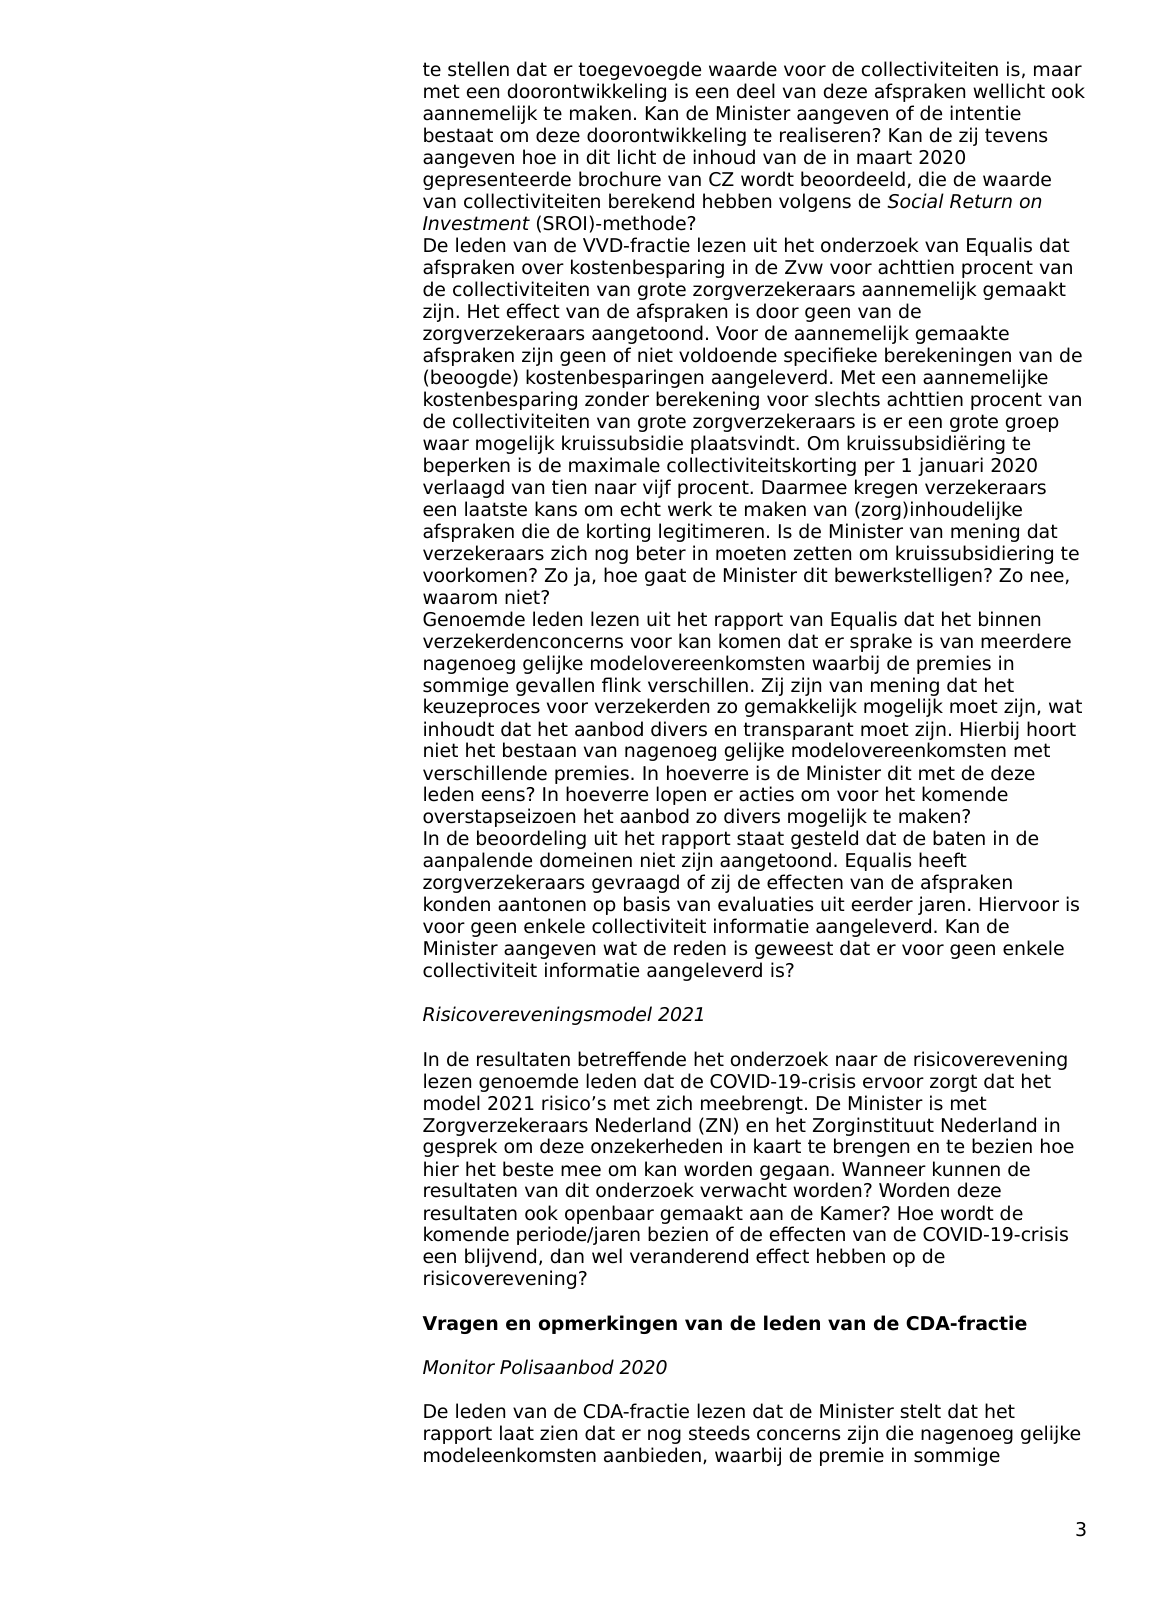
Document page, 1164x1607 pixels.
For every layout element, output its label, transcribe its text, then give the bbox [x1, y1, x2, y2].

text In de beoordeling uit het rapport staat gesteld dat de baten in de aanpalende domeinen niet zijn aangetoond. Equalis heeft zorgverzekeraars gevraagd of zij de effecten van de afspraken konden aantonen op basis van evaluaties uit eerder jaren. Hiervoor is voor geen enkele collectiviteit informatie aangeleverd. Kan de Minister aangeven wat de reden is geweest dat er voor geen enkele collectiviteit informatie aangeleverd is? [422, 828, 1087, 982]
text Genoemde leden lezen uit het rapport van Equalis dat het binnen verzekerdenconcerns voor kan komen dat er sprake is van meerdere nagenoeg gelijke modelovereenkomsten waarbij de premies in sommige gevallen flink verschillen. Zij zijn van mening dat het keuzeproces voor verzekerden zo gemakkelijk mogelijk moet zijn, wat inhoudt dat het aanbod divers en transparant moet zijn. Hierbij hoort niet het bestaan van nagenoeg gelijke modelovereenkomsten met verschillende premies. In hoeverre is de Minister dit met de deze leden eens? In hoeverre lopen er acties om voor het komende overstapseizoen het aanbod zo divers mogelijk te maken? [422, 608, 1087, 828]
text De leden van de VVD-fractie lezen uit het onderzoek van Equalis dat afspraken over kostenbesparing in de Zvw voor achttien procent van de collectiviteiten van grote zorgverzekeraars aannemelijk gemaakt zijn. Het effect van de afspraken is door geen van de zorgverzekeraars aangetoond. Voor de aannemelijk gemaakte afspraken zijn geen of niet voldoende specifieke berekeningen van de (beoogde) kostenbesparingen aangeleverd. Met een aannemelijke kostenbesparing zonder berekening voor slechts achttien procent van de collectiviteiten van grote zorgverzekeraars is er een grote groep waar mogelijk kruissubsidie plaatsvindt. Om kruissubsidiëring te beperken is de maximale collectiviteitskorting per 1 januari 2020 verlaagd van tien naar vijf procent. Daarmee kregen verzekeraars een laatste kans om echt werk te maken van (zorg)inhoudelijke afspraken die de korting legitimeren. Is de Minister van mening dat verzekeraars zich nog beter in moeten zetten om kruissubsidiering te voorkomen? Zo ja, hoe gaat de Minister dit bewerkstelligen? Zo nee, waarom niet? [422, 235, 1087, 608]
text De leden van de CDA-fractie lezen dat de Minister stelt dat het rapport laat zien dat er nog steeds concerns zijn die nagenoeg gelijke modeleenkomsten aanbieden, waarbij de premie in sommige [422, 1401, 1087, 1467]
subtitle Monitor Polisaanbod 2020 [422, 1357, 1087, 1379]
text te stellen dat er toegevoegde waarde voor de collectiviteiten is, maar met een doorontwikkeling is een deel van deze afspraken wellicht ook aannemelijk te maken. Kan de Minister aangeven of de intentie bestaat om deze doorontwikkeling te realiseren? Kan de zij tevens aangeven hoe in dit licht de inhoud van de in maart 2020 gepresenteerde brochure van CZ wordt beoordeeld, die de waarde van collectiviteiten berekend hebben volgens de Social Return on Investment (SROI)-methode? [422, 59, 1087, 235]
subtitle Risicovereveningsmodel 2021 [422, 1004, 1087, 1026]
text In de resultaten betreffende het onderzoek naar de risicoverevening lezen genoemde leden dat de COVID-19-crisis ervoor zorgt dat het model 2021 risico’s met zich meebrengt. De Minister is met Zorgverzekeraars Nederland (ZN) en het Zorginstituut Nederland in gesprek om deze onzekerheden in kaart te brengen en te bezien hoe hier het beste mee om kan worden gegaan. Wanneer kunnen de resultaten van dit onderzoek verwacht worden? Worden deze resultaten ook openbaar gemaakt aan de Kamer? Hoe wordt de komende periode/jaren bezien of de effecten van de COVID-19-crisis een blijvend, dan wel veranderend effect hebben op de risicoverevening? [422, 1048, 1087, 1290]
subtitle Vragen en opmerkingen van de leden van de CDA-fractie [422, 1312, 1087, 1334]
